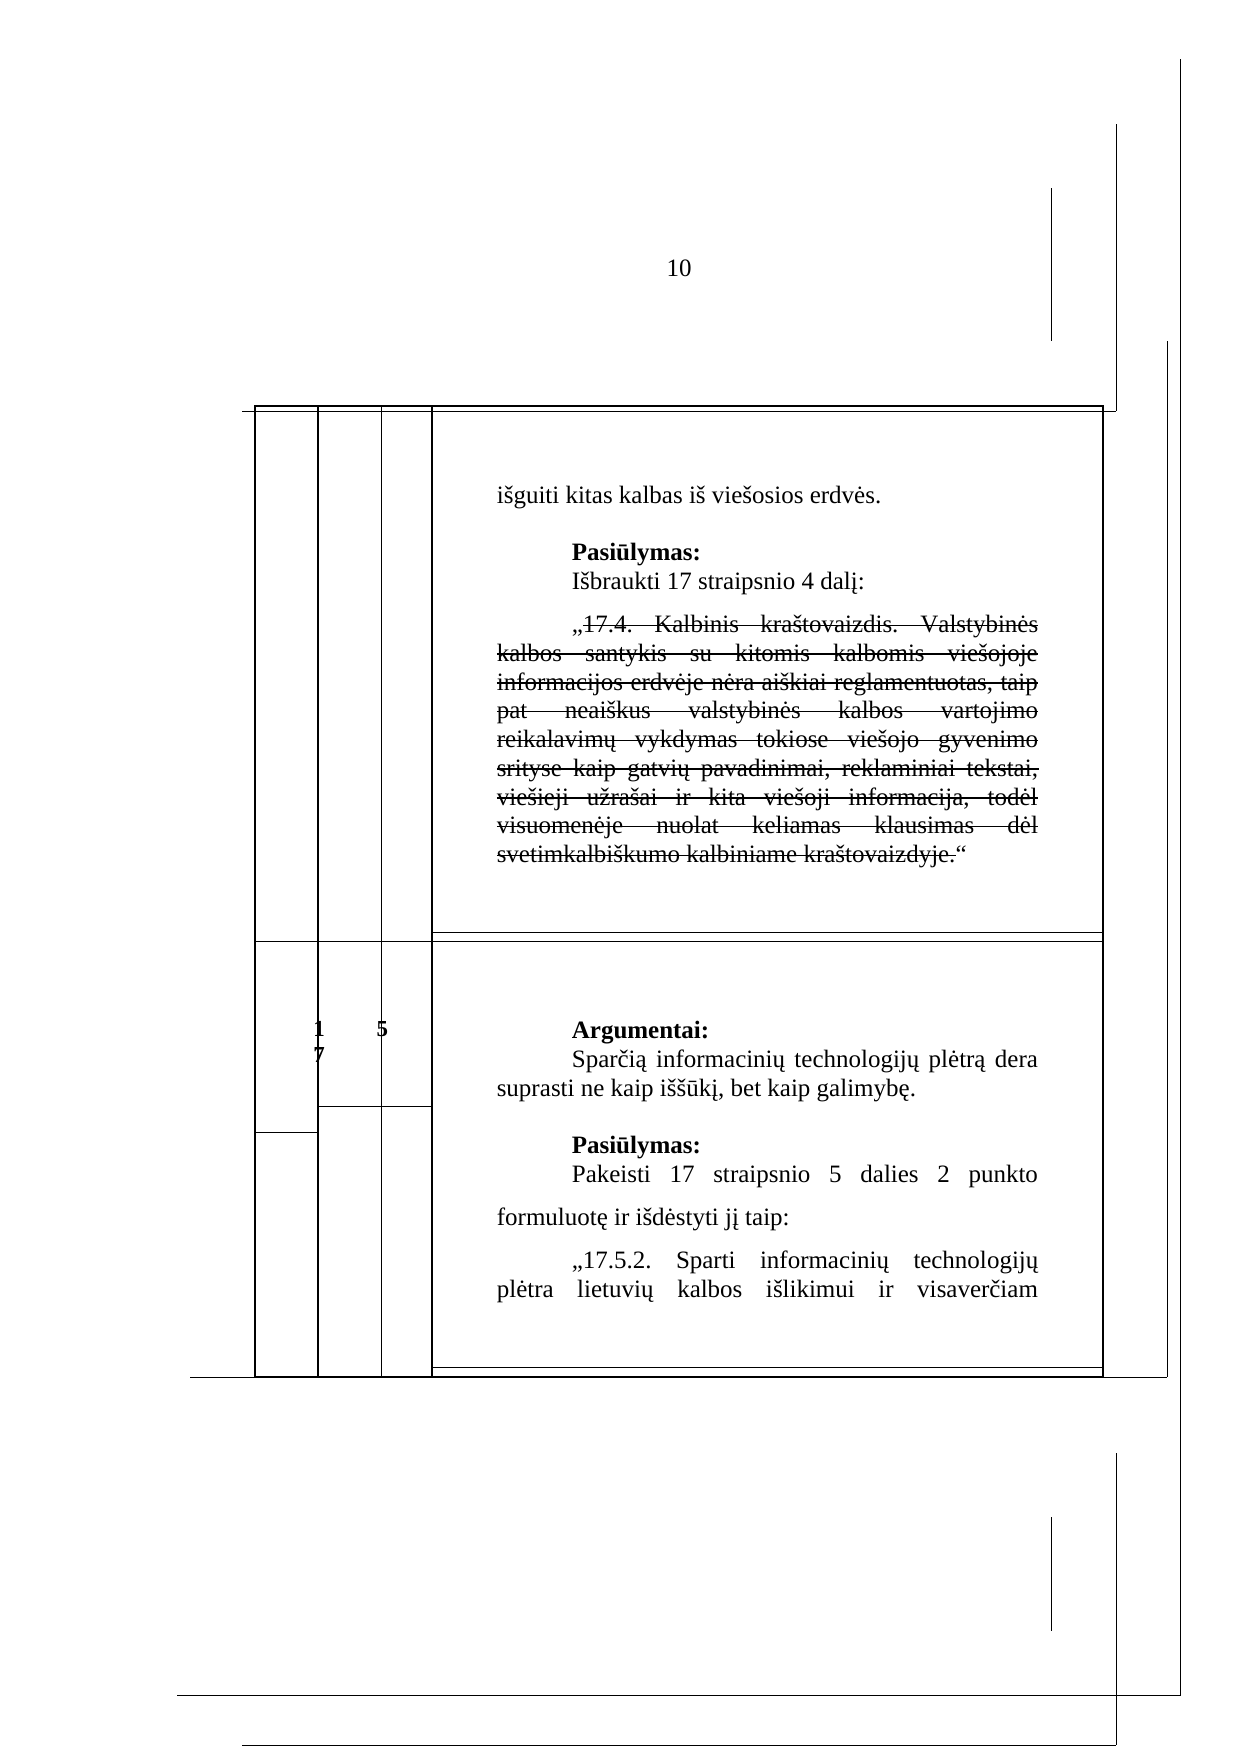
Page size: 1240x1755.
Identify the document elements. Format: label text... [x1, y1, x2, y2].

table_cell 2 [382, 1107, 431, 1376]
table_cell 17 [256, 407, 317, 941]
table_cell 5 [319, 942, 381, 1106]
table_cell išguiti kitas kalbas iš viešosios erdvės. Pasiūlymas: Išbraukti 17 straipsnio 4 dalį: „17.4. Kalbinis kraštovaizdis. Valstybinės kalbos santykis su kitomis kalbomis viešojoje informacijos erdvėje nėra aiškiai reglamentuotas, taip pat neaiškus valstybinės kalbos vartojimo reikalavimų vykdymas tokiose viešojo gyvenimo srityse kaip gatvių pavadinimai, reklaminiai tekstai, viešieji užrašai ir kita viešoji informacija, todėl visuomenėje nuolat keliamas klausimas dėl svetimkalbiškumo kalbiniame kraštovaizdyje.“ [433, 407, 1102, 932]
table_cell Argumentai: Sparčią informacinių technologijų plėtrą dera suprasti ne kaip iššūkį, bet kaip galimybę. Pasiūlymas: Pakeisti 17 straipsnio 5 dalies 2 punkto formuluotę ir išdėstyti jį taip: „17.5.2. Sparti informacinių technologijų plėtra lietuvių kalbos išlikimui ir visaverčiam [433, 942, 1102, 1367]
table_cell 17 [256, 1133, 317, 1376]
table_cell 5 [319, 1107, 381, 1376]
table_cell 17 [256, 942, 317, 1132]
table_cell [382, 407, 431, 941]
table_cell 2 [382, 942, 431, 1106]
table_cell 4 [319, 407, 381, 941]
